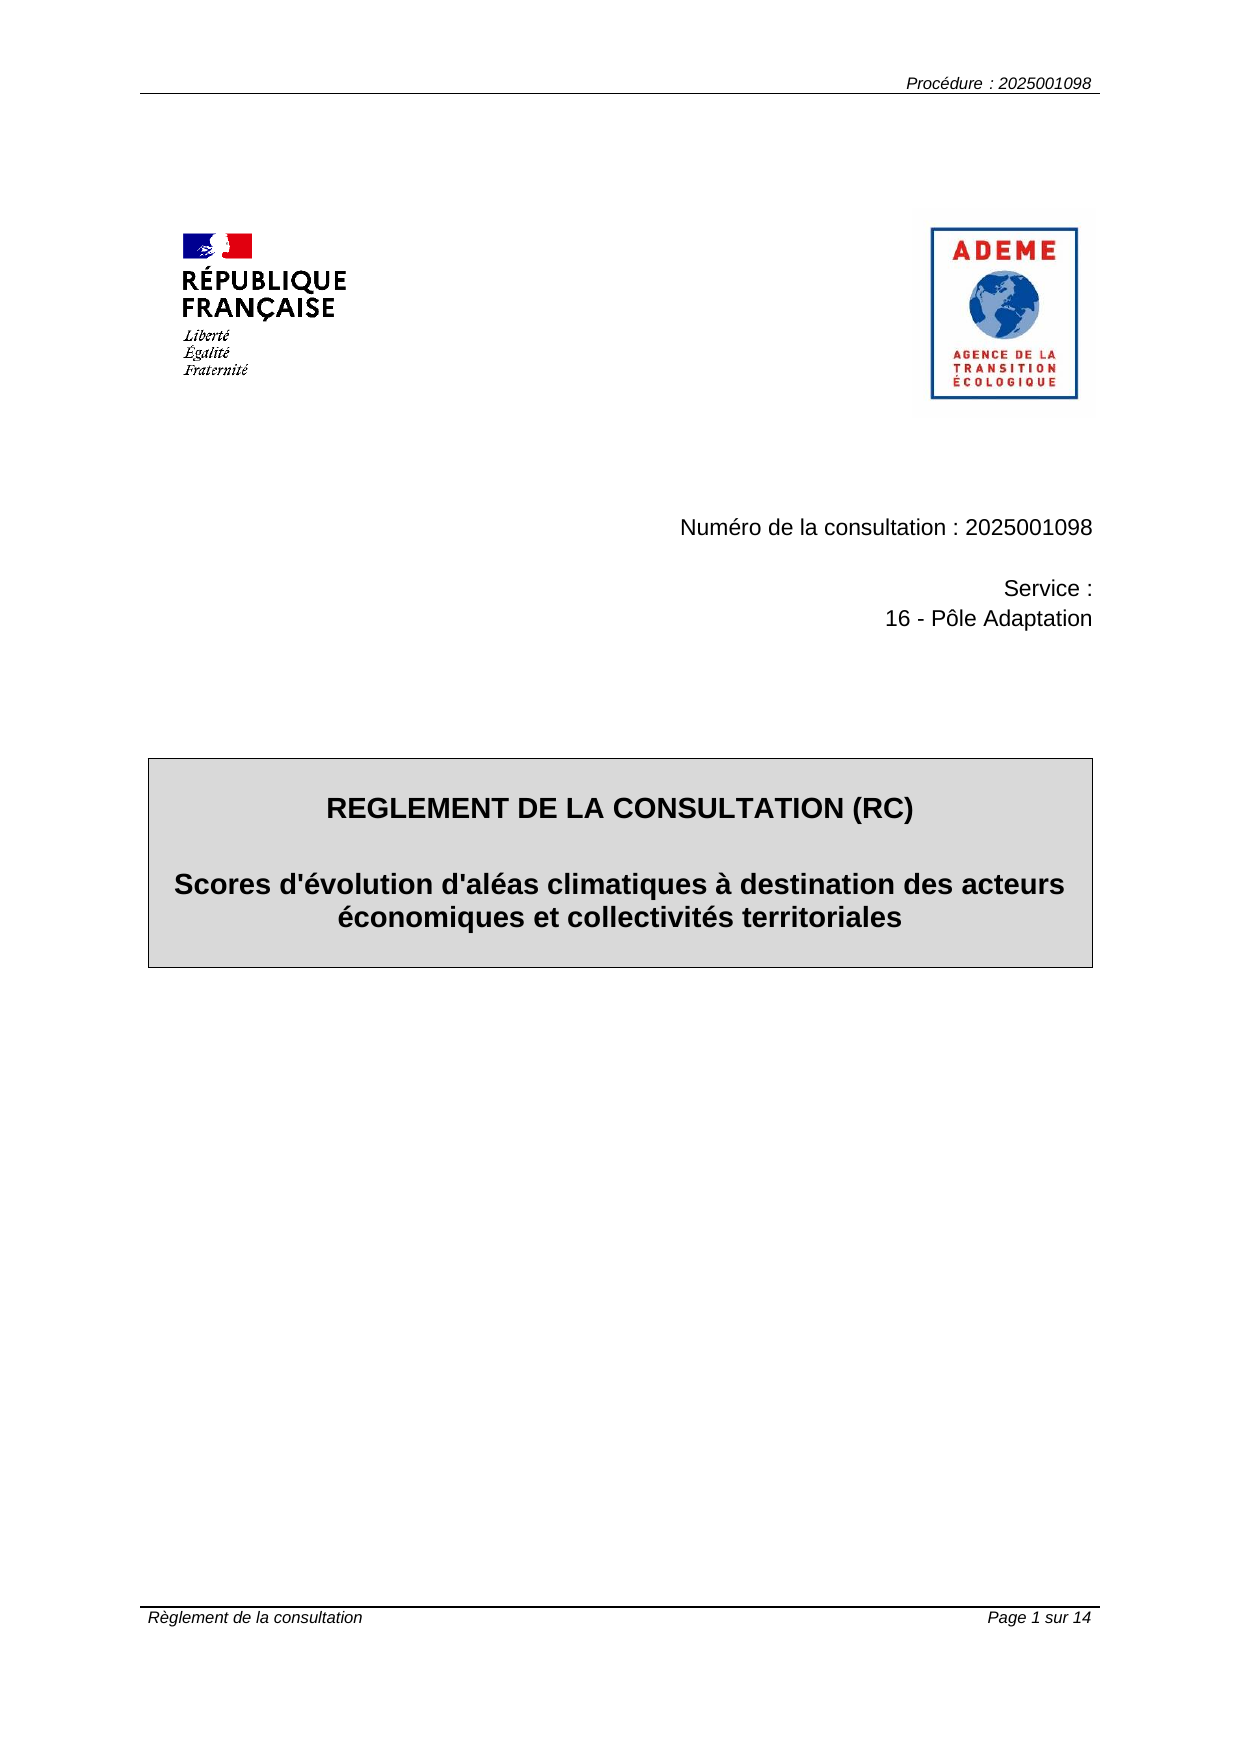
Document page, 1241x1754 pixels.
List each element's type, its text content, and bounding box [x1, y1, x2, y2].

table_header [628, 205, 1107, 418]
table_header [148, 205, 627, 418]
text Service : [148, 575, 1093, 601]
text 16 - Pôle Adaptation [148, 605, 1093, 632]
text REGLEMENT DE LA CONSULTATION (RC) [149, 788, 1092, 825]
text Scores d'évolution d'aléas climatiques à destination des acteurs économiques et collectivités territoriales [149, 864, 1092, 934]
text Numéro de la consultation : 2025001098 [148, 514, 1093, 540]
